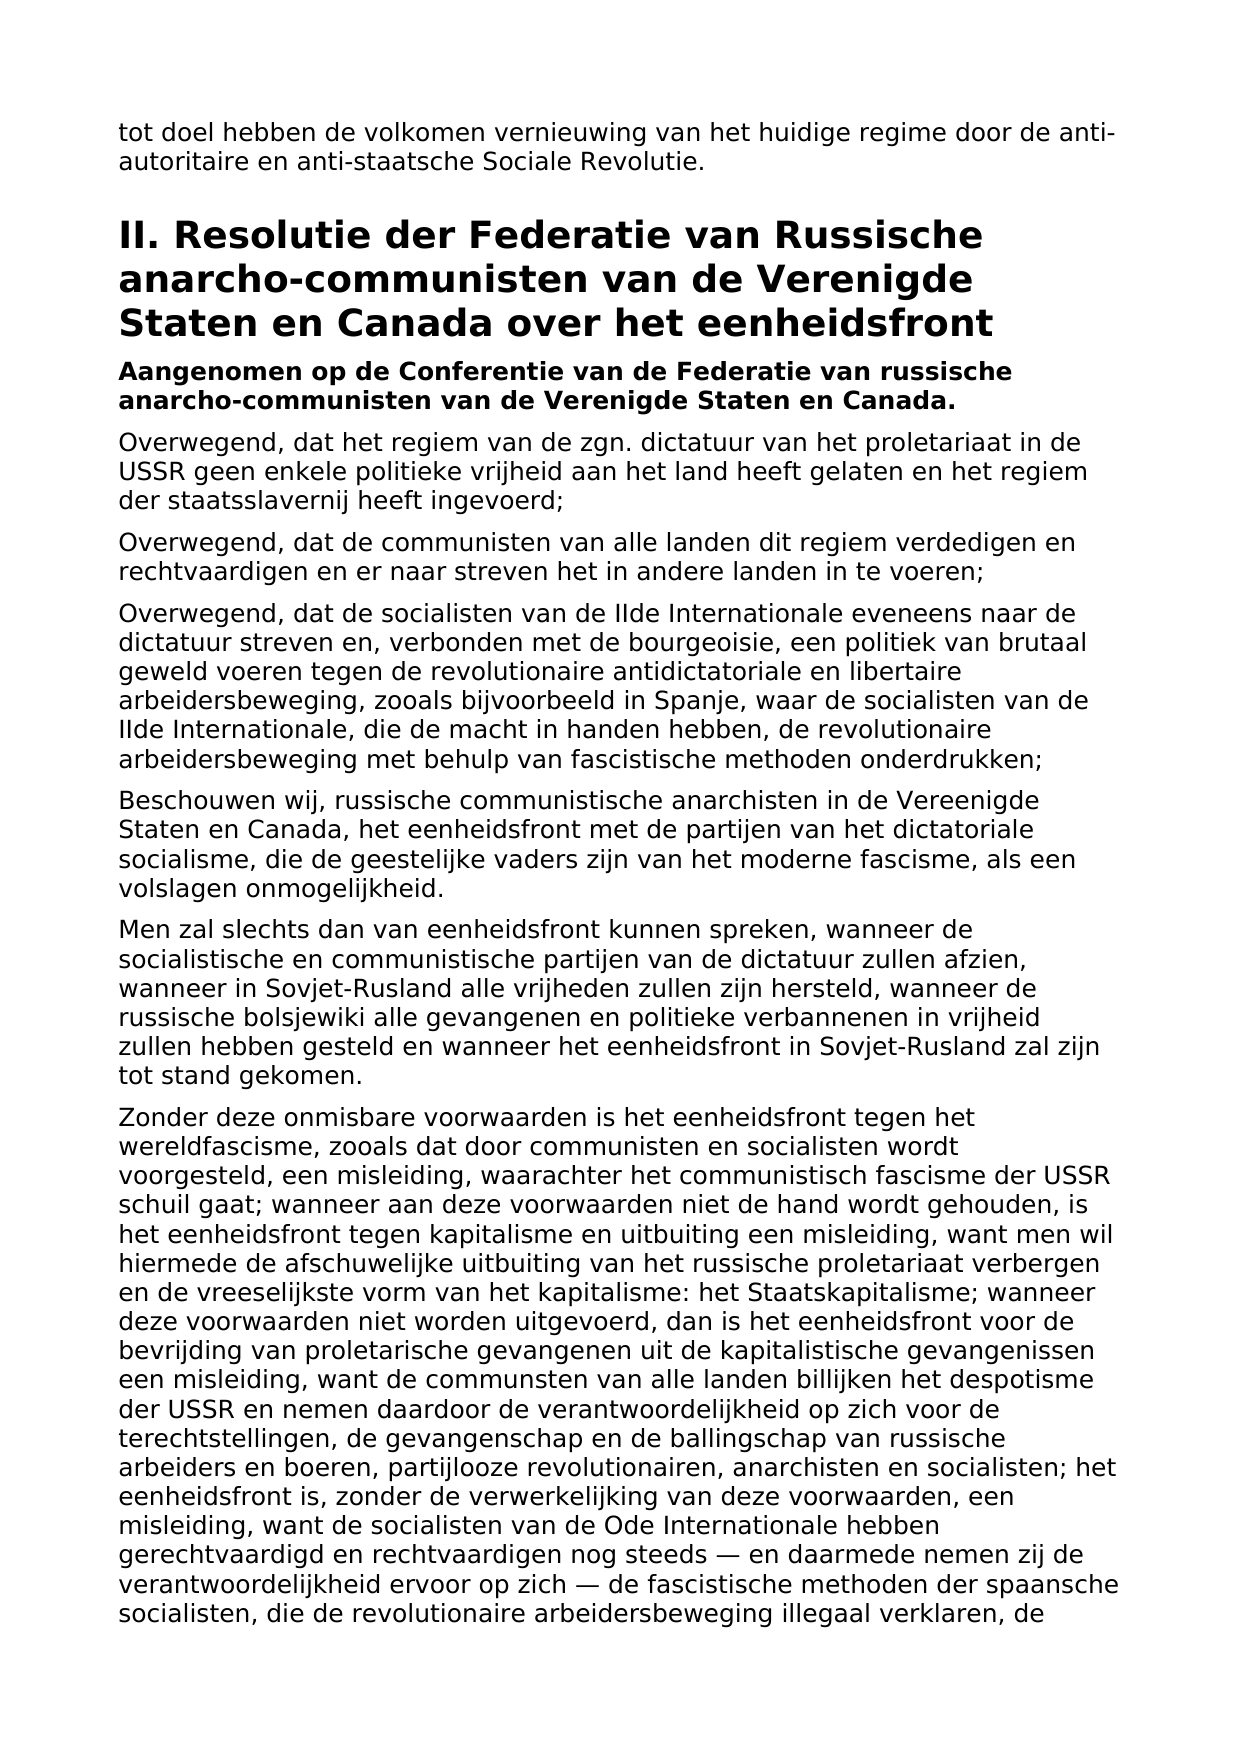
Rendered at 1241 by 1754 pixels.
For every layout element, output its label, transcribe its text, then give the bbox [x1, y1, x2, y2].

text tot doel hebben de volkomen vernieuwing van het huidige regime door de anti-autoritaire en anti-staatsche Sociale Revolutie. [118, 118, 1122, 176]
text Zonder deze onmisbare voorwaarden is het eenheidsfront tegen het wereldfascisme, zooals dat door communisten en socialisten wordt voorgesteld, een misleiding, waarachter het communistisch fascisme der USSR schuil gaat; wanneer aan deze voorwaarden niet de hand wordt gehouden, is het eenheidsfront tegen kapitalisme en uitbuiting een misleiding, want men wil hiermede de afschuwelijke uitbuiting van het russische proletariaat verbergen en de vreeselijkste vorm van het kapitalisme: het Staatskapitalisme; wanneer deze voorwaarden niet worden uitgevoerd, dan is het eenheidsfront voor de bevrijding van proletarische gevangenen uit de kapitalistische gevangenissen een misleiding, want de communsten van alle landen billijken het despotisme der USSR en nemen daardoor de verantwoordelijkheid op zich voor de terechtstellingen, de gevangenschap en de ballingschap van russische arbeiders en boeren, partijlooze revolutionairen, anarchisten en socialisten; het eenheidsfront is, zonder de verwerkelijking van deze voorwaarden, een misleiding, want de socialisten van de Ode Internationale hebben gerechtvaardigd en rechtvaardigen nog steeds — en daarmede nemen zij de verantwoordelijkheid ervoor op zich — de fascistische methoden der spaansche socialisten, die de revolutionaire arbeidersbeweging illegaal verklaren, de [118, 1103, 1122, 1628]
text Overwegend, dat de communisten van alle landen dit regiem verdedigen en rechtvaardigen en er naar streven het in andere landen in te voeren; [118, 528, 1122, 587]
text Aangenomen op de Conferentie van de Federatie van russische anarcho-communisten van de Verenigde Staten en Canada. [118, 357, 1122, 416]
text Beschouwen wij, russische communistische anarchisten in de Vereenigde Staten en Canada, het eenheidsfront met de partijen van het dictatoriale socialisme, die de geestelijke vaders zijn van het moderne fascisme, als een volslagen onmogelijkheid. [118, 787, 1122, 903]
text Overwegend, dat de socialisten van de IIde Internationale eveneens naar de dictatuur streven en, verbonden met de bourgeoisie, een politiek van brutaal geweld voeren tegen de revolutionaire antidictatoriale en libertaire arbeidersbeweging, zooals bijvoorbeeld in Spanje, waar de socialisten van de IIde Internationale, die de macht in handen hebben, de revolutionaire arbeidersbeweging met behulp van fascistische methoden onderdrukken; [118, 599, 1122, 774]
text Overwegend, dat het regiem van de zgn. dictatuur van het proletariaat in de USSR geen enkele politieke vrijheid aan het land heeft gelaten en het regiem der staatsslavernij heeft ingevoerd; [118, 428, 1122, 516]
subtitle II. Resolutie der Federatie van Russische anarcho-communisten van de Verenigde Staten en Canada over het eenheidsfront [118, 214, 1122, 345]
text Men zal slechts dan van eenheidsfront kunnen spreken, wanneer de socialistische en communistische partijen van de dictatuur zullen afzien, wanneer in Sovjet-Rusland alle vrijheden zullen zijn hersteld, wanneer de russische bolsjewiki alle gevangenen en politieke verbannenen in vrijheid zullen hebben gesteld en wanneer het eenheidsfront in Sovjet-Rusland zal zijn tot stand gekomen. [118, 916, 1122, 1091]
